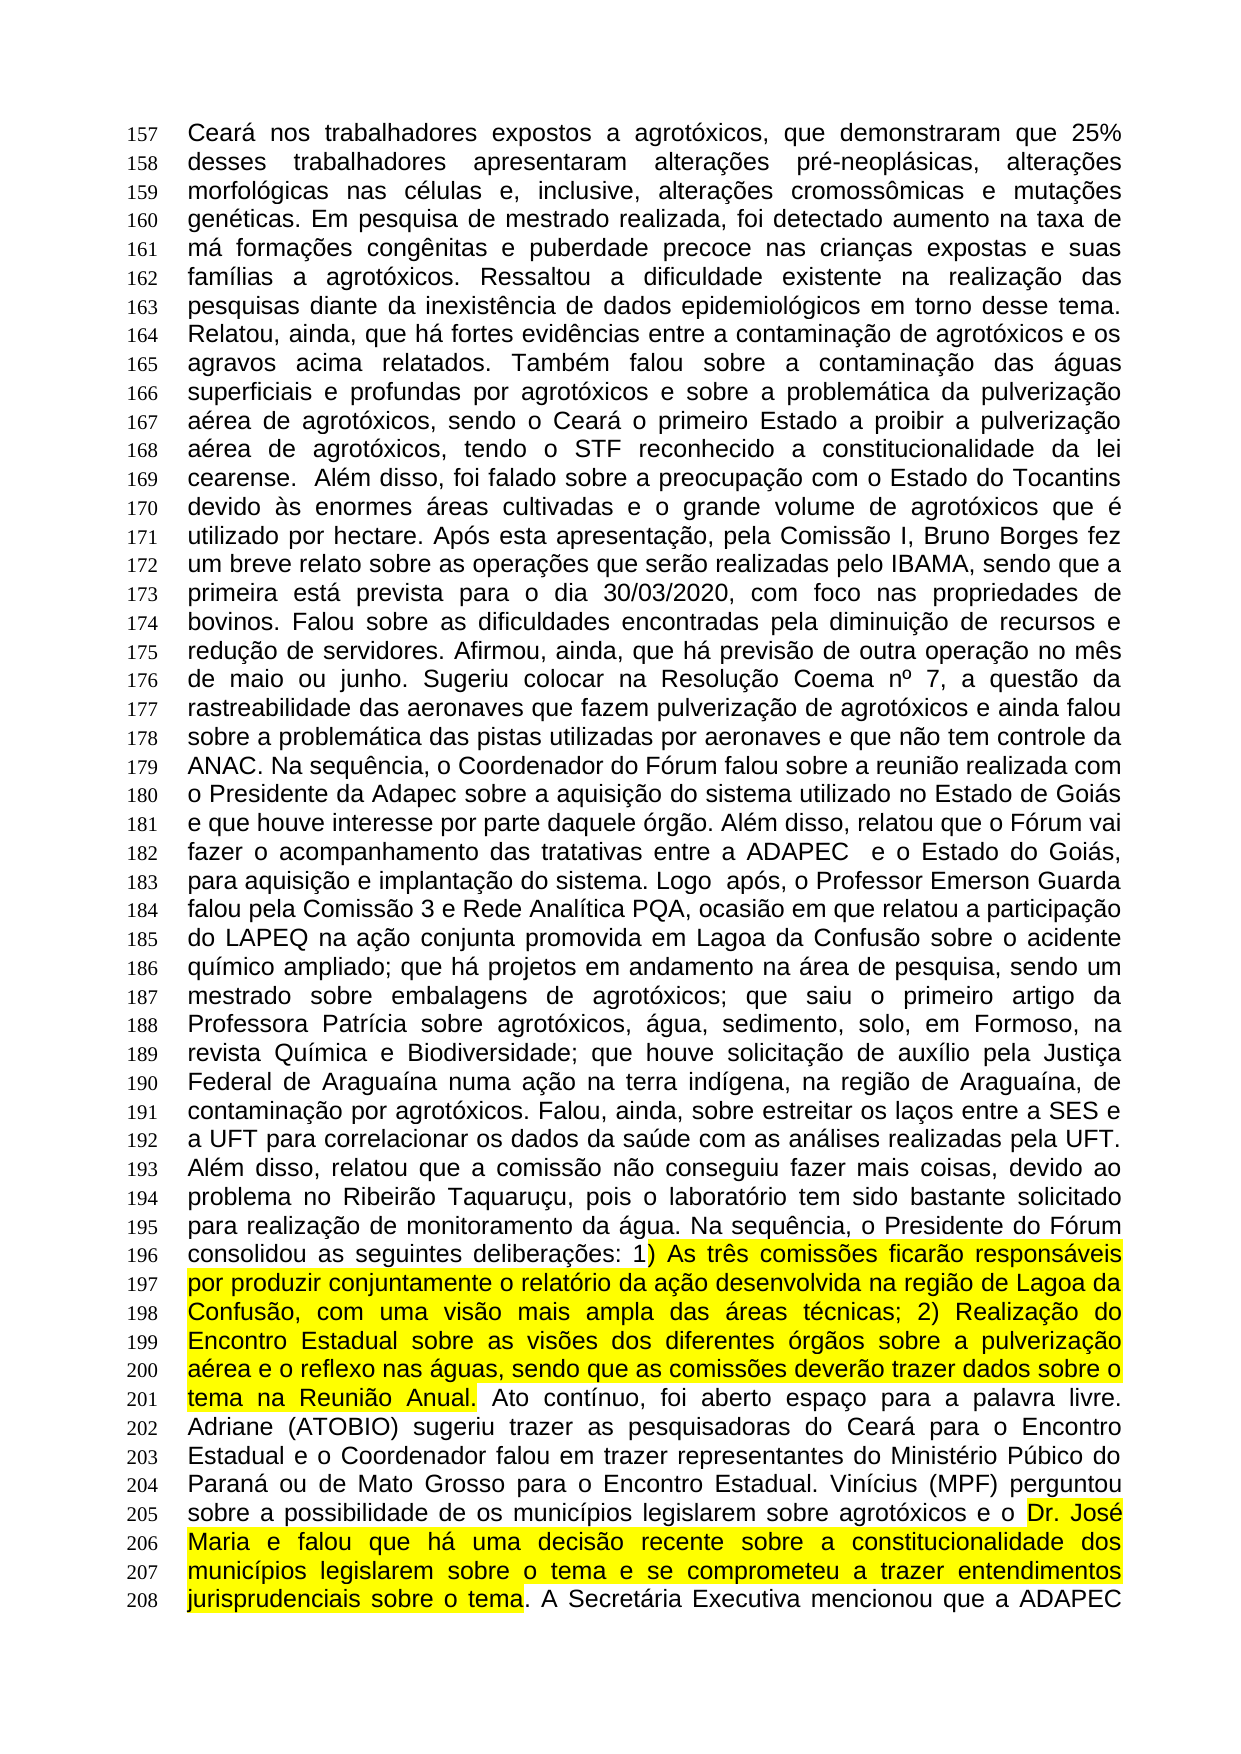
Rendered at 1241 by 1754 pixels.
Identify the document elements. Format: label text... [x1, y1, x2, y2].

text Ceará nos trabalhadores expostos a agrotóxicos, que demonstraram que 25% desses trabalhadores apresentaram alterações pré-neoplásicas, alterações morfológicas nas células e, inclusive, alterações cromossômicas e mutações genéticas. Em pesquisa de mestrado realizada, foi detectado aumento na taxa de má formações congênitas e puberdade precoce nas crianças expostas e suas famílias a agrotóxicos. Ressaltou a dificuldade existente na realização das pesquisas diante da inexistência de dados epidemiológicos em torno desse tema. Relatou, ainda, que há fortes evidências entre a contaminação de agrotóxicos e os agravos acima relatados. Também falou sobre a contaminação das águas superficiais e profundas por agrotóxicos e sobre a problemática da pulverização aérea de agrotóxicos, sendo o Ceará o primeiro Estado a proibir a pulverização aérea de agrotóxicos, tendo o STF reconhecido a constitucionalidade da lei cearense. Além disso, foi falado sobre a preocupação com o Estado do Tocantins devido às enormes áreas cultivadas e o grande volume de agrotóxicos que é utilizado por hectare. Após esta apresentação, pela Comissão I, Bruno Borges fez um breve relato sobre as operações que serão realizadas pelo IBAMA, sendo que a primeira está prevista para o dia 30/03/2020, com foco nas propriedades de bovinos. Falou sobre as dificuldades encontradas pela diminuição de recursos e redução de servidores. Afirmou, ainda, que há previsão de outra operação no mês de maio ou junho. Sugeriu colocar na Resolução Coema nº 7, a questão da rastreabilidade das aeronaves que fazem pulverização de agrotóxicos e ainda falou sobre a problemática das pistas utilizadas por aeronaves e que não tem controle da ANAC. Na sequência, o Coordenador do Fórum falou sobre a reunião realizada com o Presidente da Adapec sobre a aquisição do sistema utilizado no Estado de Goiás e que houve interesse por parte daquele órgão. Além disso, relatou que o Fórum vai fazer o acompanhamento das tratativas entre a ADAPEC e o Estado do Goiás, para aquisição e implantação do sistema. Logo após, o Professor Emerson Guarda falou pela Comissão 3 e Rede Analítica PQA, ocasião em que relatou a participação do LAPEQ na ação conjunta promovida em Lagoa da Confusão sobre o acidente químico ampliado; que há projetos em andamento na área de pesquisa, sendo um mestrado sobre embalagens de agrotóxicos; que saiu o primeiro artigo da Professora Patrícia sobre agrotóxicos, água, sedimento, solo, em Formoso, na revista Química e Biodiversidade; que houve solicitação de auxílio pela Justiça Federal de Araguaína numa ação na terra indígena, na região de Araguaína, de contaminação por agrotóxicos. Falou, ainda, sobre estreitar os laços entre a SES e a UFT para correlacionar os dados da saúde com as análises realizadas pela UFT. Além disso, relatou que a comissão não conseguiu fazer mais coisas, devido ao problema no Ribeirão Taquaruçu, pois o laboratório tem sido bastante solicitado para realização de monitoramento da água. Na sequência, o Presidente do Fórum consolidou as seguintes deliberações: 1) As três comissões ficarão responsáveis por produzir conjuntamente o relatório da ação desenvolvida na região de Lagoa da Confusão, com uma visão mais ampla das áreas técnicas; 2) Realização do Encontro Estadual sobre as visões dos diferentes órgãos sobre a pulverização aérea e o reflexo nas águas, sendo que as comissões deverão trazer dados sobre o tema na Reunião Anual. Ato contínuo, foi aberto espaço para a palavra livre. Adriane (ATOBIO) sugeriu trazer as pesquisadoras do Ceará para o Encontro Estadual e o Coordenador falou em trazer representantes do Ministério Púbico do Paraná ou de Mato Grosso para o Encontro Estadual. Vinícius (MPF) perguntou sobre a possibilidade de os municípios legislarem sobre agrotóxicos e o Dr. José Maria e falou que há uma decisão recente sobre a constitucionalidade dos municípios legislarem sobre o tema e se comprometeu a trazer entendimentos jurisprudenciais sobre o tema. A Secretária Executiva mencionou que a ADAPEC [187, 118, 1123, 1613]
